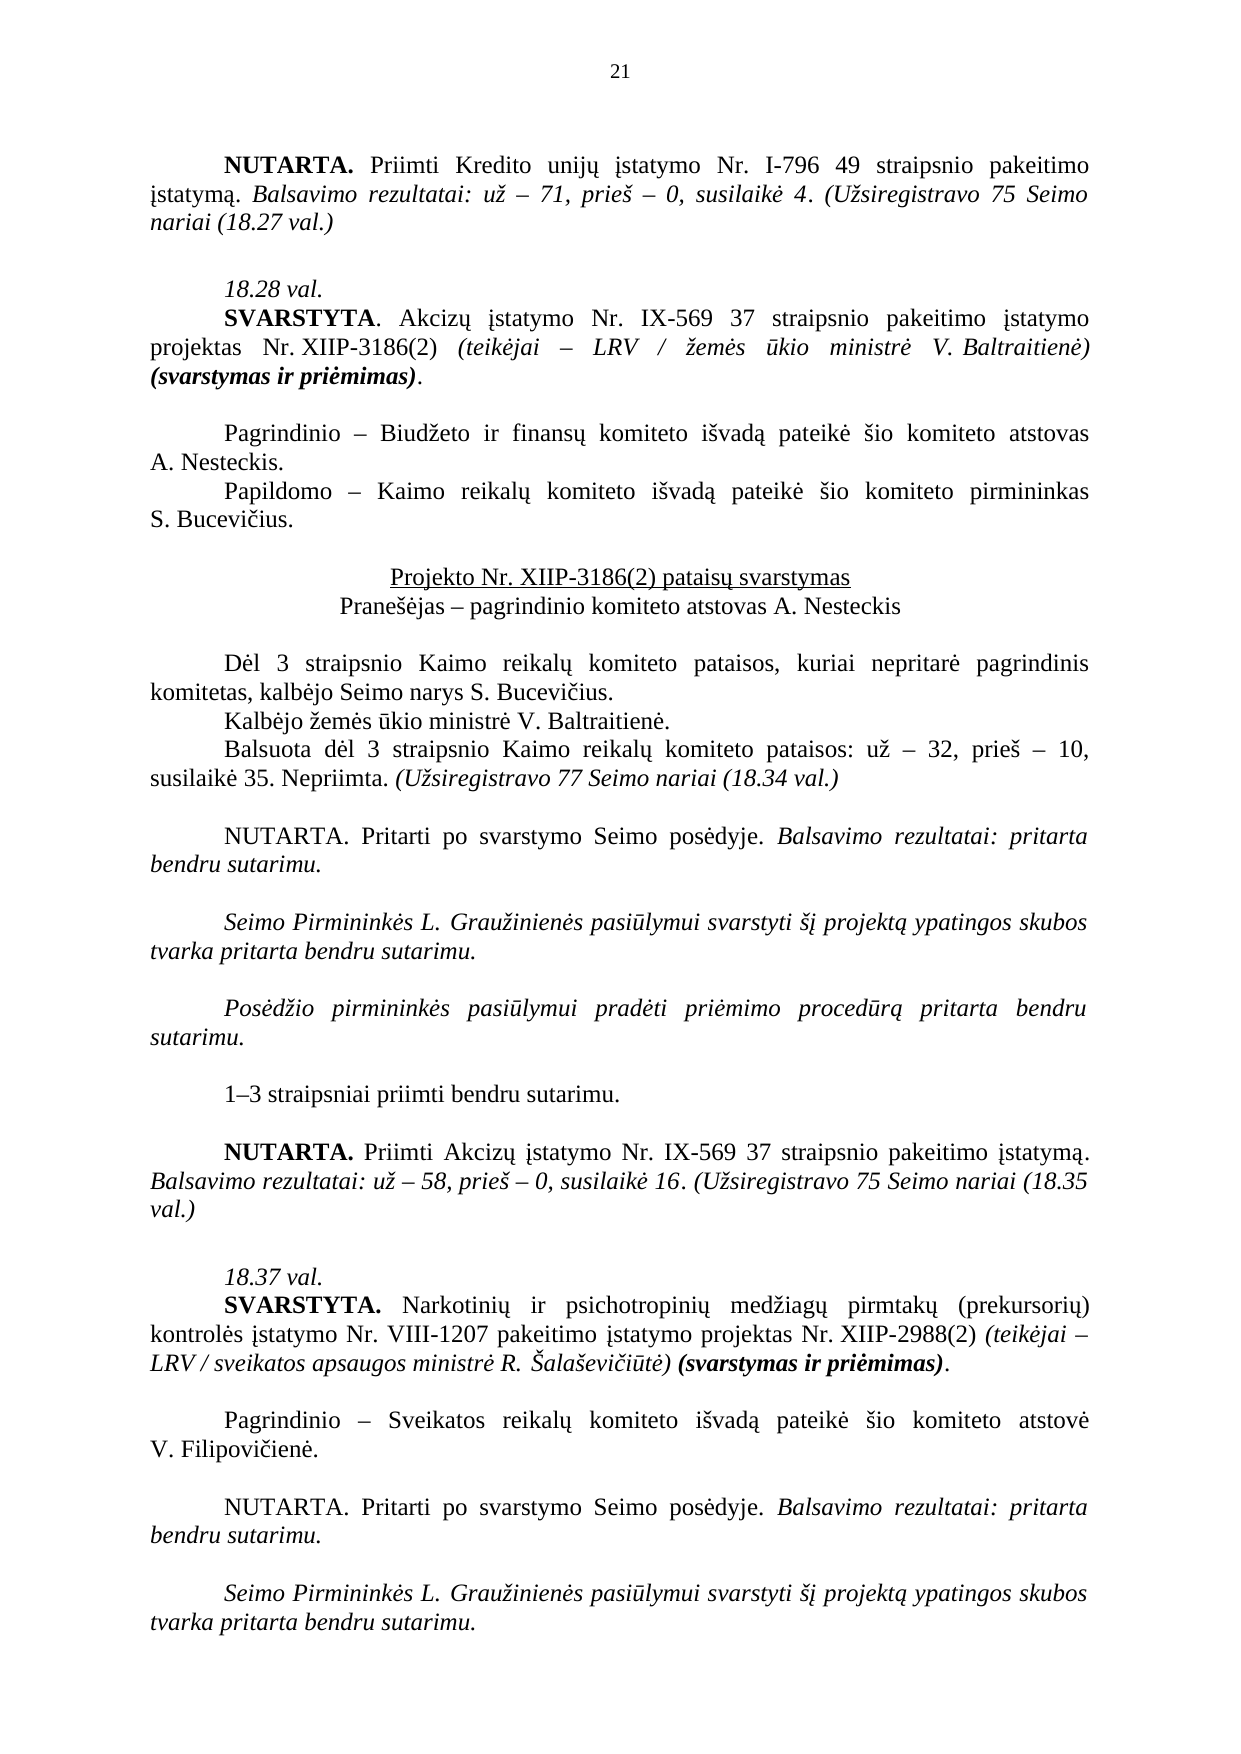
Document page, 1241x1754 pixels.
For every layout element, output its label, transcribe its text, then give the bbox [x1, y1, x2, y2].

text NUTARTA. Pritarti po svarstymo Seimo posėdyje. Balsavimo rezultatai: pritarta bendru sutarimu. [150, 1492, 1090, 1549]
text NUTARTA. Priimti Kredito unijų įstatymo Nr. I-796 49 straipsnio pakeitimo įstatymą. Balsavimo rezultatai: už – 71, prieš – 0, susilaikė 4. (Užsiregistravo 75 Seimo nariai (18.27 val.) [150, 150, 1090, 236]
text Seimo Pirmininkės L. Graužinienės pasiūlymui svarstyti šį projektą ypatingos skubos tvarka pritarta bendru sutarimu. [150, 1578, 1090, 1635]
text Kalbėjo žemės ūkio ministrė V. Baltraitienė. [150, 706, 1090, 734]
text Pagrindinio – Biudžeto ir finansų komiteto išvadą pateikė šio komiteto atstovas A. Nesteckis. [150, 418, 1090, 476]
text Pranešėjas – pagrindinio komiteto atstovas A. Nesteckis [150, 591, 1090, 619]
text Dėl 3 straipsnio Kaimo reikalų komiteto pataisos, kuriai nepritarė pagrindinis komitetas, kalbėjo Seimo narys S. Bucevičius. [150, 648, 1090, 706]
text 1–3 straipsniai priimti bendru sutarimu. [150, 1079, 1090, 1108]
text Pagrindinio – Sveikatos reikalų komiteto išvadą pateikė šio komiteto atstovė V. Filipovičienė. [150, 1405, 1090, 1463]
text SVARSTYTA. Narkotinių ir psichotropinių medžiagų pirmtakų (prekursorių) kontrolės įstatymo Nr. VIII-1207 pakeitimo įstatymo projektas Nr. XIIP-2988(2) (teikėjai – LRV / sveikatos apsaugos ministrė R. Šalaševičiūtė) (svarstymas ir priėmimas). [150, 1290, 1090, 1377]
text NUTARTA. Priimti Akcizų įstatymo Nr. IX-569 37 straipsnio pakeitimo įstatymą. Balsavimo rezultatai: už – 58, prieš – 0, susilaikė 16. (Užsiregistravo 75 Seimo nariai (18.35 val.) [150, 1137, 1090, 1223]
text Posėdžio pirmininkės pasiūlymui pradėti priėmimo procedūrą pritarta bendru sutarimu. [150, 993, 1090, 1051]
text 18.37 val. [150, 1262, 1090, 1290]
text SVARSTYTA. Akcizų įstatymo Nr. IX-569 37 straipsnio pakeitimo įstatymo projektas Nr. XIIP-3186(2) (teikėjai – LRV / žemės ūkio ministrė V. Baltraitienė) (svarstymas ir priėmimas). [150, 303, 1090, 389]
subtitle Projekto Nr. XIIP-3186(2) pataisų svarstymas [150, 562, 1090, 591]
text NUTARTA. Pritarti po svarstymo Seimo posėdyje. Balsavimo rezultatai: pritarta bendru sutarimu. [150, 821, 1090, 878]
text 18.28 val. [150, 274, 1090, 303]
text Balsuota dėl 3 straipsnio Kaimo reikalų komiteto pataisos: už – 32, prieš – 10, susilaikė 35. Nepriimta. (Užsiregistravo 77 Seimo nariai (18.34 val.) [150, 734, 1090, 792]
text Papildomo – Kaimo reikalų komiteto išvadą pateikė šio komiteto pirmininkas S. Bucevičius. [150, 476, 1090, 533]
text Seimo Pirmininkės L. Graužinienės pasiūlymui svarstyti šį projektą ypatingos skubos tvarka pritarta bendru sutarimu. [150, 907, 1090, 964]
